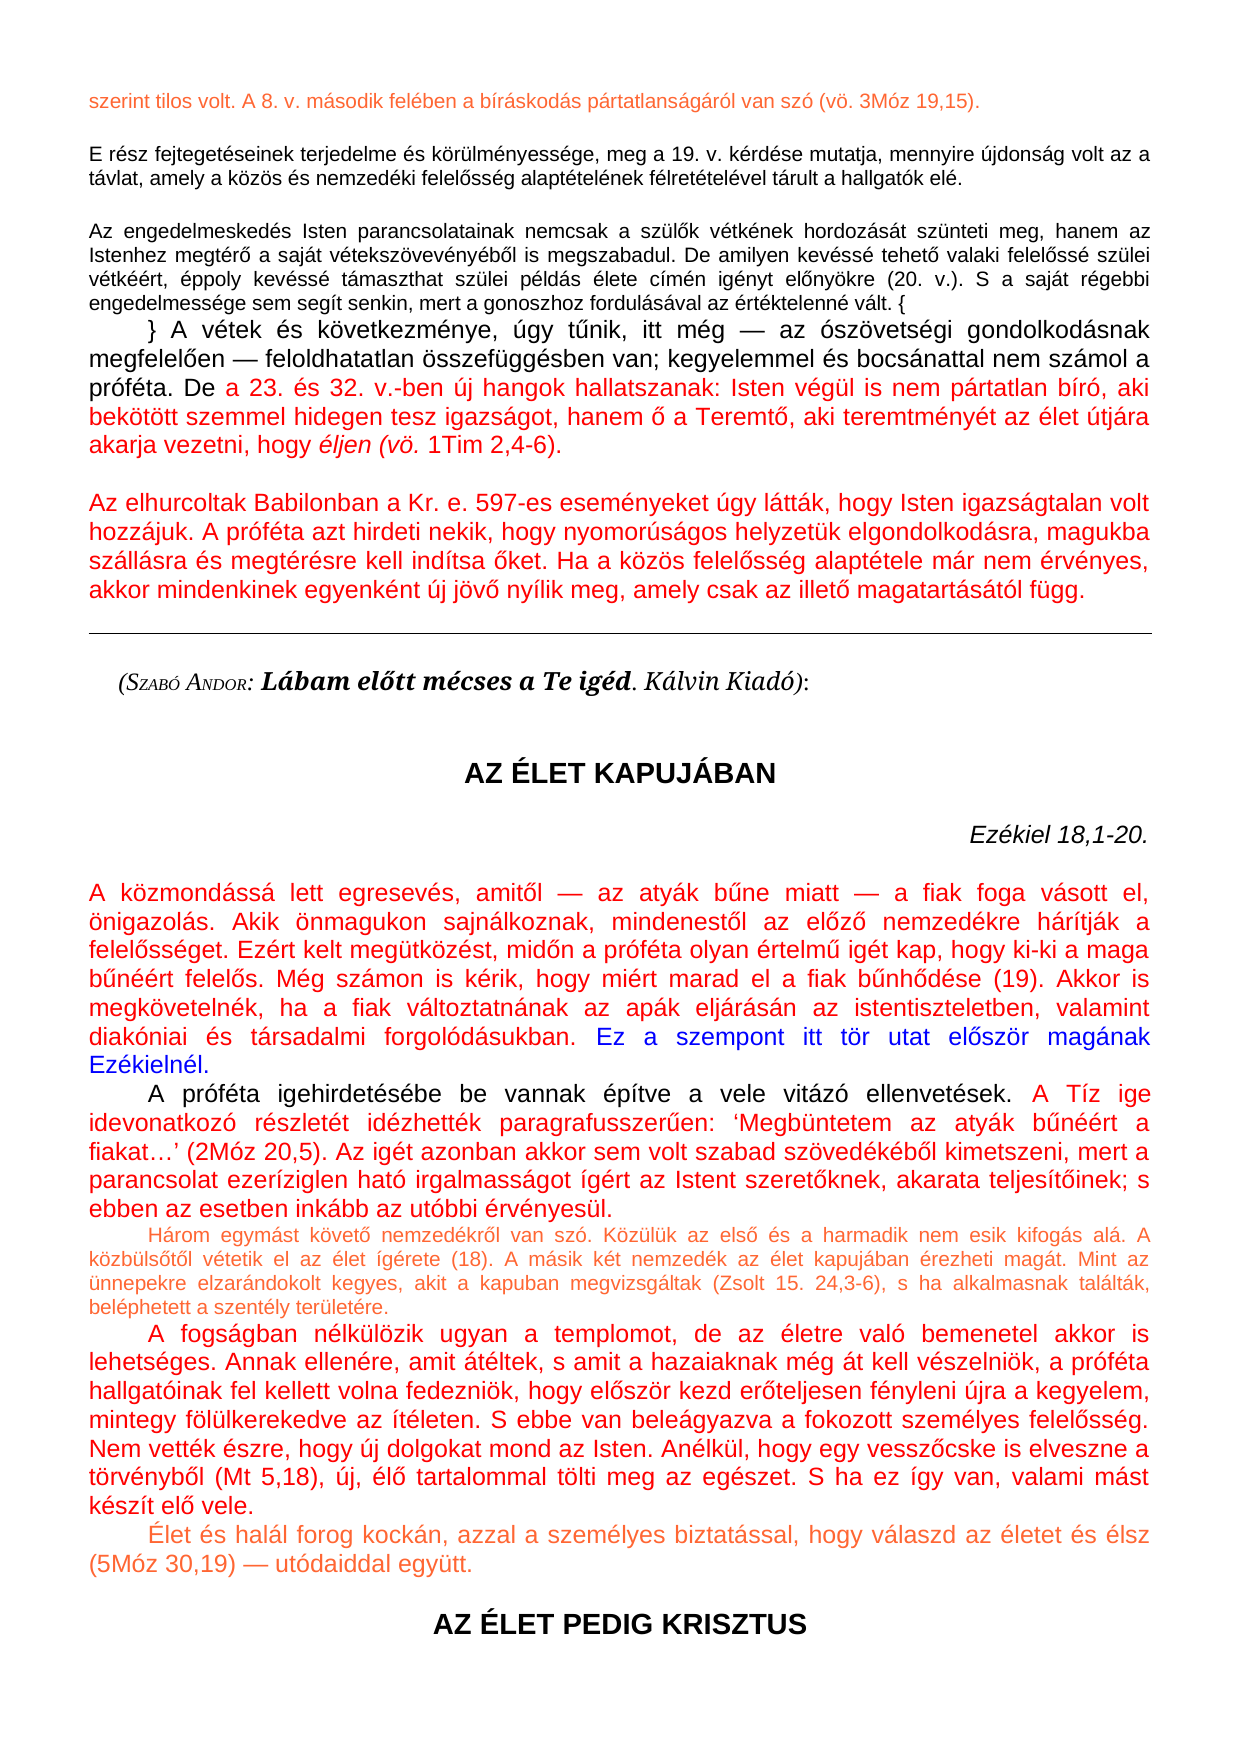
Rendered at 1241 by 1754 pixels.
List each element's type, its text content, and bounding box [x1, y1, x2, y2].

text Ezékiel 18,1-20. [88, 819, 1152, 848]
text Az engedelmeskedés Isten parancsolatainak nemcsak a szülők vétkének hordozását szünteti meg, hanem az Istenhez megtérő a saját vétekszövevényéből is megszabadul. De amilyen kevéssé tehető valaki felelőssé szülei vétkéért, éppoly kevéssé támaszthat szülei példás élete címén igényt előnyökre (20. v.). S a saját régebbi engedelmessége sem segít senkin, mert a gonoszhoz fordulásával az értéktelenné vált. { [88, 219, 1152, 315]
text A közmondássá lett egresevés, amitől ― az atyák bűne miatt ― a fiak foga vásott el, önigazolás. Akik önmagukon sajnálkoznak, mindenestől az előző nemzedékre hárítják a felelősséget. Ezért kelt megütközést, midőn a próféta olyan értelmű igét kap, hogy ki-ki a maga bűnéért felelős. Még számon is kérik, hogy miért marad el a fiak bűnhődése (19). Akkor is megkövetelnék, ha a fiak változtatnának az apák eljárásán az istentiszteletben, valamint diakóniai és társadalmi forgolódásukban. Ez a szempont itt tör utat először magának Ezékielnél. [88, 878, 1152, 1079]
text szerint tilos volt. A 8. v. második felében a bíráskodás pártatlanságáról van szó (vö. 3Móz 19,15). [88, 88, 1152, 112]
text Az elhurcoltak Babilonban a Kr. e. 597-es eseményeket úgy látták, hogy Isten igazságtalan volt hozzájuk. A próféta azt hirdeti nekik, hogy nyomorúságos helyzetük elgondolkodásra, magukba szállásra és megtérésre kell indítsa őket. Ha a közös felelősség alaptétele már nem érvényes, akkor mindenkinek egyenként új jövő nyílik meg, amely csak az illető magatartásától függ. [88, 488, 1152, 603]
text } A vétek és következménye, úgy tűnik, itt még ― az ószövetségi gondolkodásnak megfelelően ― feloldhatatlan összefüggésben van; kegyelemmel és bocsánattal nem számol a próféta. De a 23. és 32. v.-ben új hangok hallatszanak: Isten végül is nem pártatlan bíró, aki bekötött szemmel hidegen tesz igazságot, hanem ő a Teremtő, aki teremtményét az élet útjára akarja vezetni, hogy éljen (vö. 1Tim 2,4-6). [88, 315, 1152, 459]
text E rész fejtegetéseinek terjedelme és körülményessége, meg a 19. v. kérdése mutatja, mennyire újdonság volt az a távlat, amely a közös és nemzedéki felelősség alaptételének félretételével tárult a hallgatók elé. [88, 142, 1152, 190]
text (Szabó Andor: Lábam előtt mécses a Te igéd. Kálvin Kiadó): [88, 634, 1152, 727]
text Három egymást követő nemzedékről van szó. Közülük az első és a harmadik nem esik kifogás alá. A közbülsőtől vétetik el az élet ígérete (18). A másik két nemzedék az élet kapujában érezheti magát. Mint az ünnepekre elzarándokolt kegyes, akit a kapuban megvizsgáltak (Zsolt 15. 24,3-6), s ha alkalmasnak találták, beléphetett a szentély területére. [88, 1223, 1152, 1319]
text A próféta igehirdetésébe be vannak építve a vele vitázó ellenvetések. A Tíz ige idevonatkozó részletét idézhették paragrafusszerűen: ‘Megbüntetem az atyák bűnéért a fiakat…’ (2Móz 20,5). Az igét azonban akkor sem volt szabad szövedékéből kimetszeni, mert a parancsolat ezeríziglen ható irgalmasságot ígért az Istent szeretőknek, akarata teljesítőinek; s ebben az esetben inkább az utóbbi érvényesül. [88, 1079, 1152, 1223]
text AZ ÉLET KAPUJÁBAN [88, 756, 1152, 790]
text A fogságban nélkülözik ugyan a templomot, de az életre való bemenetel akkor is lehetséges. Annak ellenére, amit átéltek, s amit a hazaiaknak még át kell vészelniök, a próféta hallgatóinak fel kellett volna fedezniök, hogy először kezd erőteljesen fényleni újra a kegyelem, mintegy fölülkerekedve az ítéleten. S ebbe van beleágyazva a fokozott személyes felelősség. Nem vették észre, hogy új dolgokat mond az Isten. Anélkül, hogy egy vesszőcske is elveszne a törvényből (Mt 5,18), új, élő tartalommal tölti meg az egészet. S ha ez így van, valami mást készít elő vele. [88, 1319, 1152, 1520]
text AZ ÉLET PEDIG KRISZTUS [88, 1607, 1152, 1641]
text Élet és halál forog kockán, azzal a személyes biztatással, hogy válaszd az életet és élsz (5Móz 30,19) ― utódaiddal együtt. [88, 1520, 1152, 1577]
